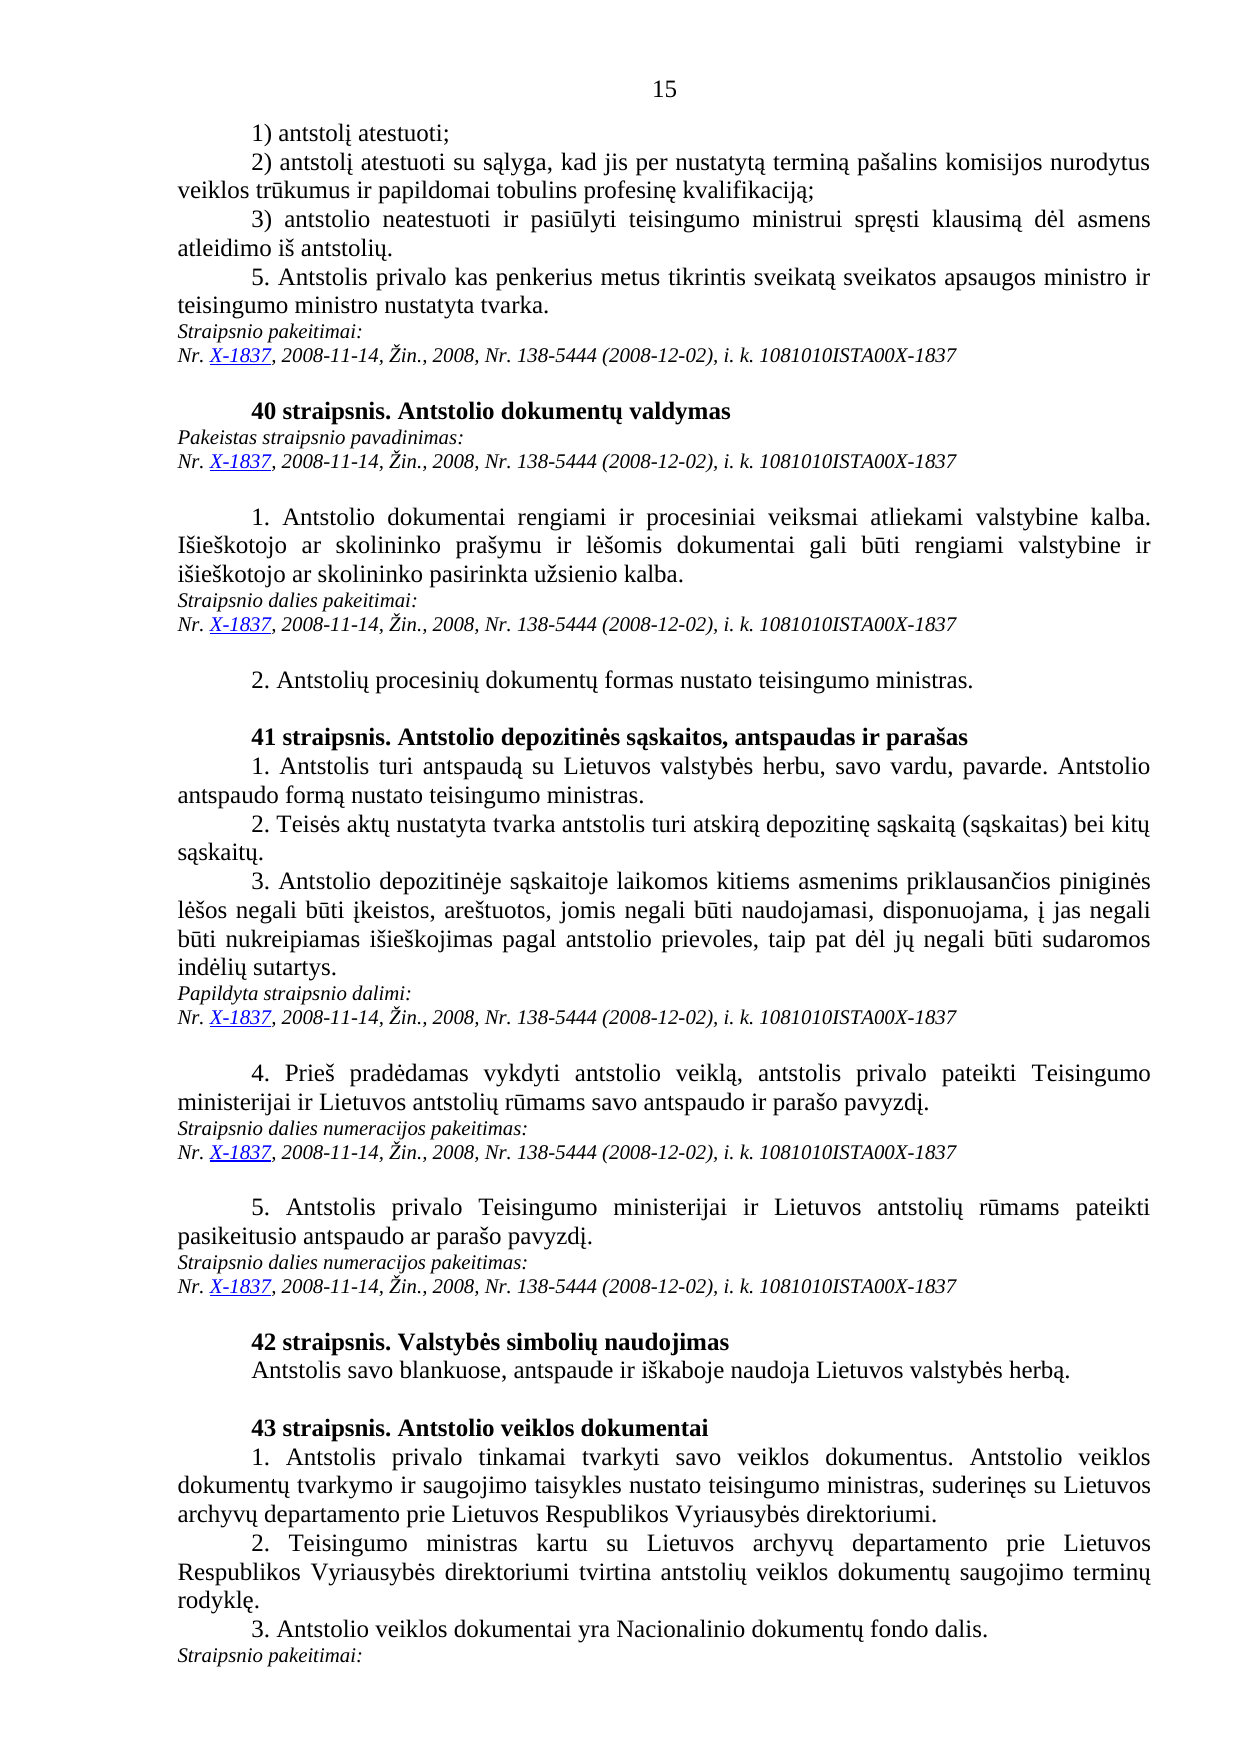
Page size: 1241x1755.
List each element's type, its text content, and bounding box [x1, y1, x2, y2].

text 5. Antstolis privalo kas penkerius metus tikrintis sveikatą sveikatos apsaugos ministro ir teisingumo ministro nustatyta tvarka. [177, 262, 1152, 319]
text Nr. X-1837, 2008-11-14, Žin., 2008, Nr. 138-5444 (2008-12-02), i. k. 1081010ISTA00X-1837 [177, 1274, 1152, 1298]
text 5. Antstolis privalo Teisingumo ministerijai ir Lietuvos antstolių rūmams pateikti pasikeitusio antspaudo ar parašo pavyzdį. [177, 1192, 1152, 1250]
text 4. Prieš pradėdamas vykdyti antstolio veiklą, antstolis privalo pateikti Teisingumo ministerijai ir Lietuvos antstolių rūmams savo antspaudo ir parašo pavyzdį. [177, 1058, 1152, 1116]
text Pakeistas straipsnio pavadinimas: [177, 425, 1152, 449]
text Nr. X-1837, 2008-11-14, Žin., 2008, Nr. 138-5444 (2008-12-02), i. k. 1081010ISTA00X-1837 [177, 1005, 1152, 1029]
text Nr. X-1837, 2008-11-14, Žin., 2008, Nr. 138-5444 (2008-12-02), i. k. 1081010ISTA00X-1837 [177, 449, 1152, 473]
text 2. Teisingumo ministras kartu su Lietuvos archyvų departamento prie Lietuvos Respublikos Vyriausybės direktoriumi tvirtina antstolių veiklos dokumentų saugojimo terminų rodyklę. [177, 1528, 1152, 1614]
text Straipsnio dalies numeracijos pakeitimas: [177, 1250, 1152, 1274]
text 1) antstolį atestuoti; [177, 118, 1152, 147]
text 2. Teisės aktų nustatyta tvarka antstolis turi atskirą depozitinę sąskaitą (sąskaitas) bei kitų sąskaitų. [177, 809, 1152, 866]
text 3. Antstolio depozitinėje sąskaitoje laikomos kitiems asmenims priklausančios piniginės lėšos negali būti įkeistos, areštuotos, jomis negali būti naudojamasi, disponuojama, į jas negali būti nukreipiamas išieškojimas pagal antstolio prievoles, taip pat dėl jų negali būti sudaromos indėlių sutartys. [177, 866, 1152, 981]
text Nr. X-1837, 2008-11-14, Žin., 2008, Nr. 138-5444 (2008-12-02), i. k. 1081010ISTA00X-1837 [177, 1140, 1152, 1164]
text Straipsnio pakeitimai: [177, 1643, 1152, 1667]
text 2) antstolį atestuoti su sąlyga, kad jis per nustatytą terminą pašalins komisijos nurodytus veiklos trūkumus ir papildomai tobulins profesinę kvalifikaciją; [177, 147, 1152, 204]
text 42 straipsnis. Valstybės simbolių naudojimas [177, 1327, 1152, 1356]
text Antstolis savo blankuose, antspaude ir iškaboje naudoja Lietuvos valstybės herbą. [177, 1356, 1152, 1384]
text Straipsnio dalies pakeitimai: [177, 588, 1152, 612]
text Papildyta straipsnio dalimi: [177, 981, 1152, 1005]
text 1. Antstolis turi antspaudą su Lietuvos valstybės herbu, savo vardu, pavarde. Antstolio antspaudo formą nustato teisingumo ministras. [177, 751, 1152, 809]
text 2. Antstolių procesinių dokumentų formas nustato teisingumo ministras. [177, 665, 1152, 694]
text 1. Antstolis privalo tinkamai tvarkyti savo veiklos dokumentus. Antstolio veiklos dokumentų tvarkymo ir saugojimo taisykles nustato teisingumo ministras, suderinęs su Lietuvos archyvų departamento prie Lietuvos Respublikos Vyriausybės direktoriumi. [177, 1442, 1152, 1528]
text Nr. X-1837, 2008-11-14, Žin., 2008, Nr. 138-5444 (2008-12-02), i. k. 1081010ISTA00X-1837 [177, 612, 1152, 636]
text 3) antstolio neatestuoti ir pasiūlyti teisingumo ministrui spręsti klausimą dėl asmens atleidimo iš antstolių. [177, 204, 1152, 262]
text 41 straipsnis. Antstolio depozitinės sąskaitos, antspaudas ir parašas [177, 722, 1152, 751]
text 43 straipsnis. Antstolio veiklos dokumentai [177, 1413, 1152, 1442]
text 40 straipsnis. Antstolio dokumentų valdymas [177, 396, 1152, 425]
text Nr. X-1837, 2008-11-14, Žin., 2008, Nr. 138-5444 (2008-12-02), i. k. 1081010ISTA00X-1837 [177, 343, 1152, 367]
text Straipsnio dalies numeracijos pakeitimas: [177, 1116, 1152, 1140]
text 3. Antstolio veiklos dokumentai yra Nacionalinio dokumentų fondo dalis. [177, 1614, 1152, 1643]
text Straipsnio pakeitimai: [177, 319, 1152, 343]
text 1. Antstolio dokumentai rengiami ir procesiniai veiksmai atliekami valstybine kalba. Išieškotojo ar skolininko prašymu ir lėšomis dokumentai gali būti rengiami valstybine ir išieškotojo ar skolininko pasirinkta užsienio kalba. [177, 502, 1152, 588]
